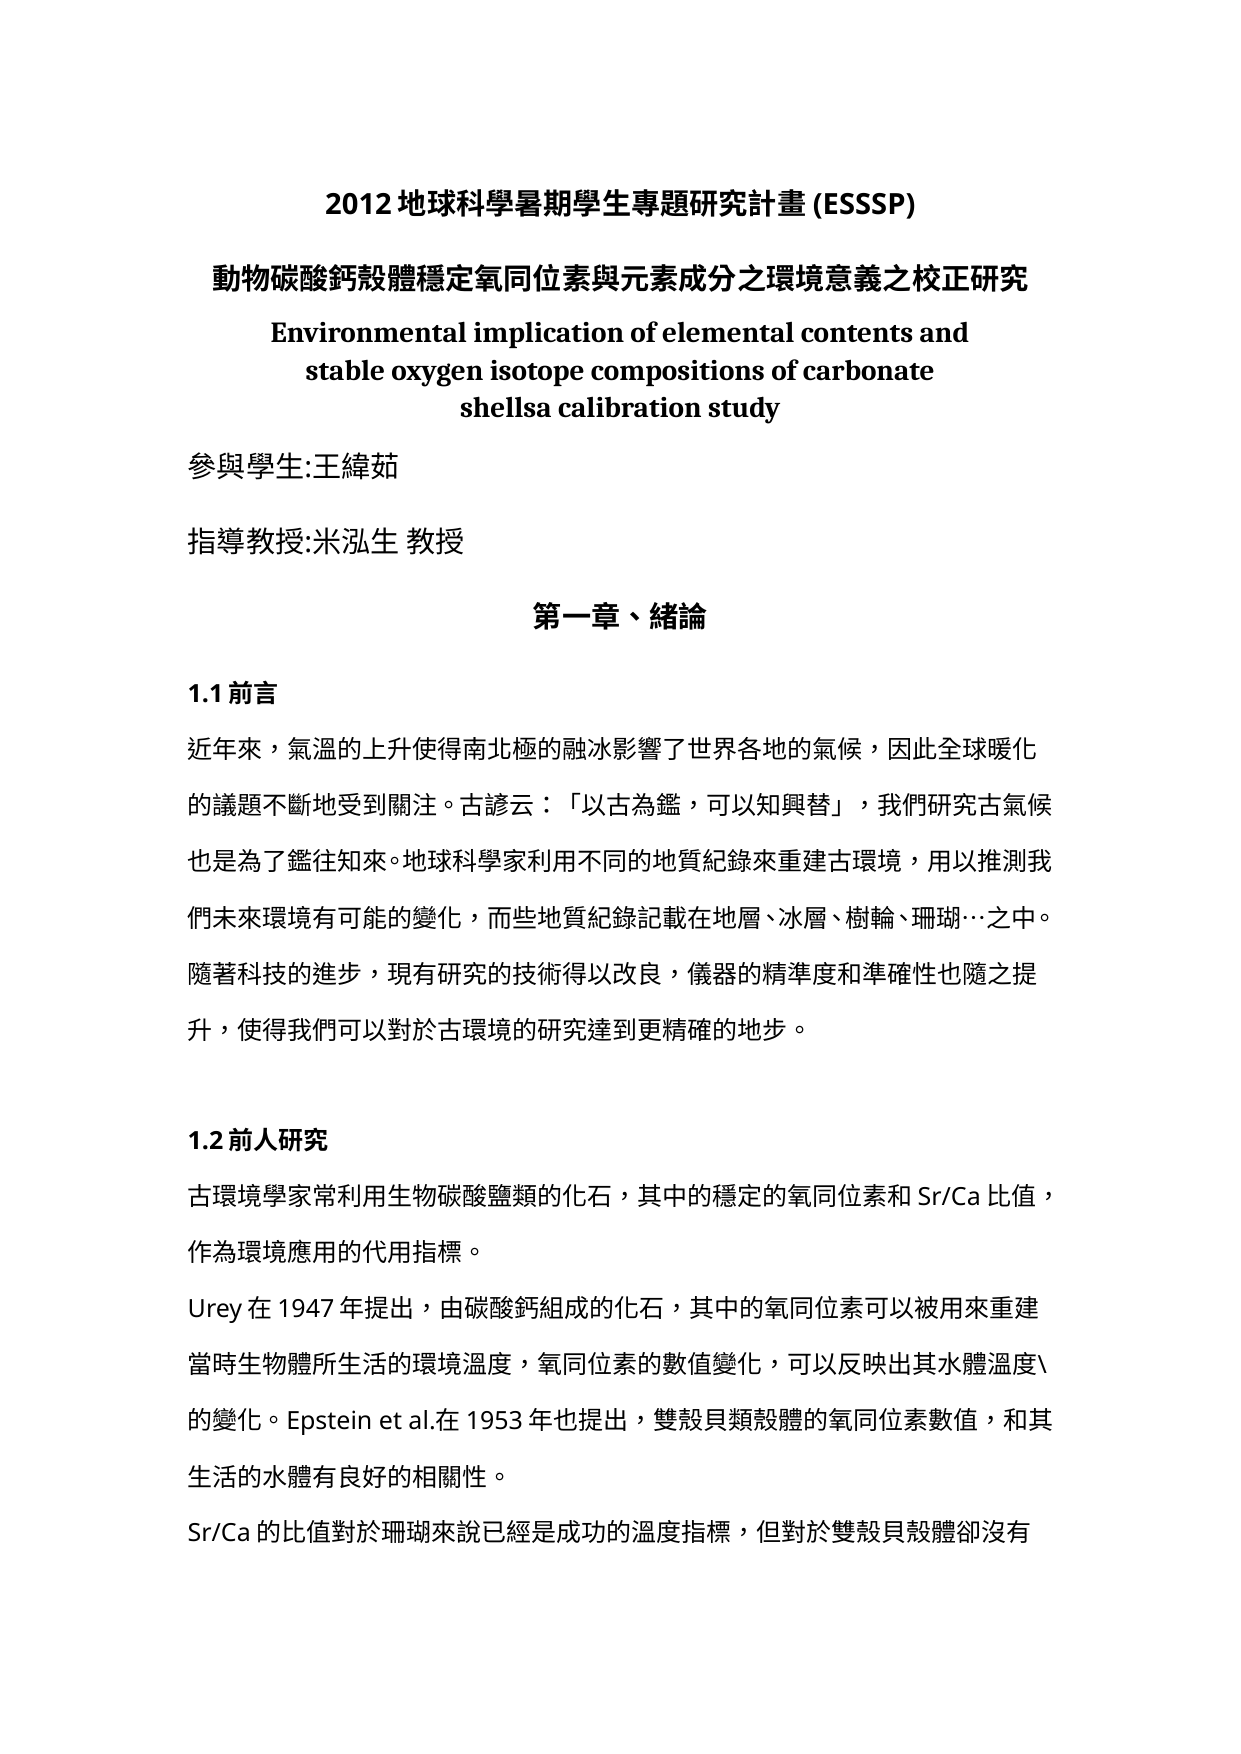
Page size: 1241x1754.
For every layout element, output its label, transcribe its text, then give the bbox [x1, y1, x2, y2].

text Sr/Ca的比值對於珊瑚來說已經是成功的溫度指標，但對於雙殼貝殼體卻沒有 [187, 1512, 1053, 1549]
text 古環境學家常利用生物碳酸鹽類的化石，其中的穩定的氧同位素和Sr/Ca比值，作為環境應用的代用指標。 [187, 1176, 1053, 1269]
text stable oxygen isotope compositions of carbonate [187, 352, 1053, 389]
text 動物碳酸鈣殼體穩定氧同位素與元素成分之環境意義之校正研究 Environmental implication of elemental contents and [187, 239, 1053, 352]
text 第一章、緒論 [187, 577, 1053, 652]
text 指導教授:米泓生 教授 [187, 502, 1053, 577]
text Urey在1947年提出，由碳酸鈣組成的化石，其中的氧同位素可以被用來重建當時生物體所生活的環境溫度，氧同位素的數值變化，可以反映出其水體溫度\的變化。Epstein et al.在1953年也提出，雙殼貝類殼體的氧同位素數值，和其生活的水體有良好的相關性。 [187, 1288, 1053, 1494]
text 參與學生:王緯茹 [187, 427, 1053, 502]
text 1.2前人研究 [187, 1120, 1053, 1158]
text 近年來，氣溫的上升使得南北極的融冰影響了世界各地的氣候，因此全球暖化的議題不斷地受到關注。古諺云：「以古為鑑，可以知興替」，我們研究古氣候，也是為了鑑往知來。地球科學家利用不同的地質紀錄來重建古環境，用以推測我們未來環境有可能的變化，而些地質紀錄記載在地層、冰層、樹輪、珊瑚…之中。隨著科技的進步，現有研究的技術得以改良，儀器的精準度和準確性也隨之提升，使得我們可以對於古環境的研究達到更精確的地步。 [187, 729, 1053, 1047]
text shells­a calibration study [187, 389, 1053, 427]
subtitle 1.1前言 [187, 673, 1053, 711]
text 2012地球科學暑期學生專題研究計畫 (ESSSP) [187, 164, 1053, 239]
